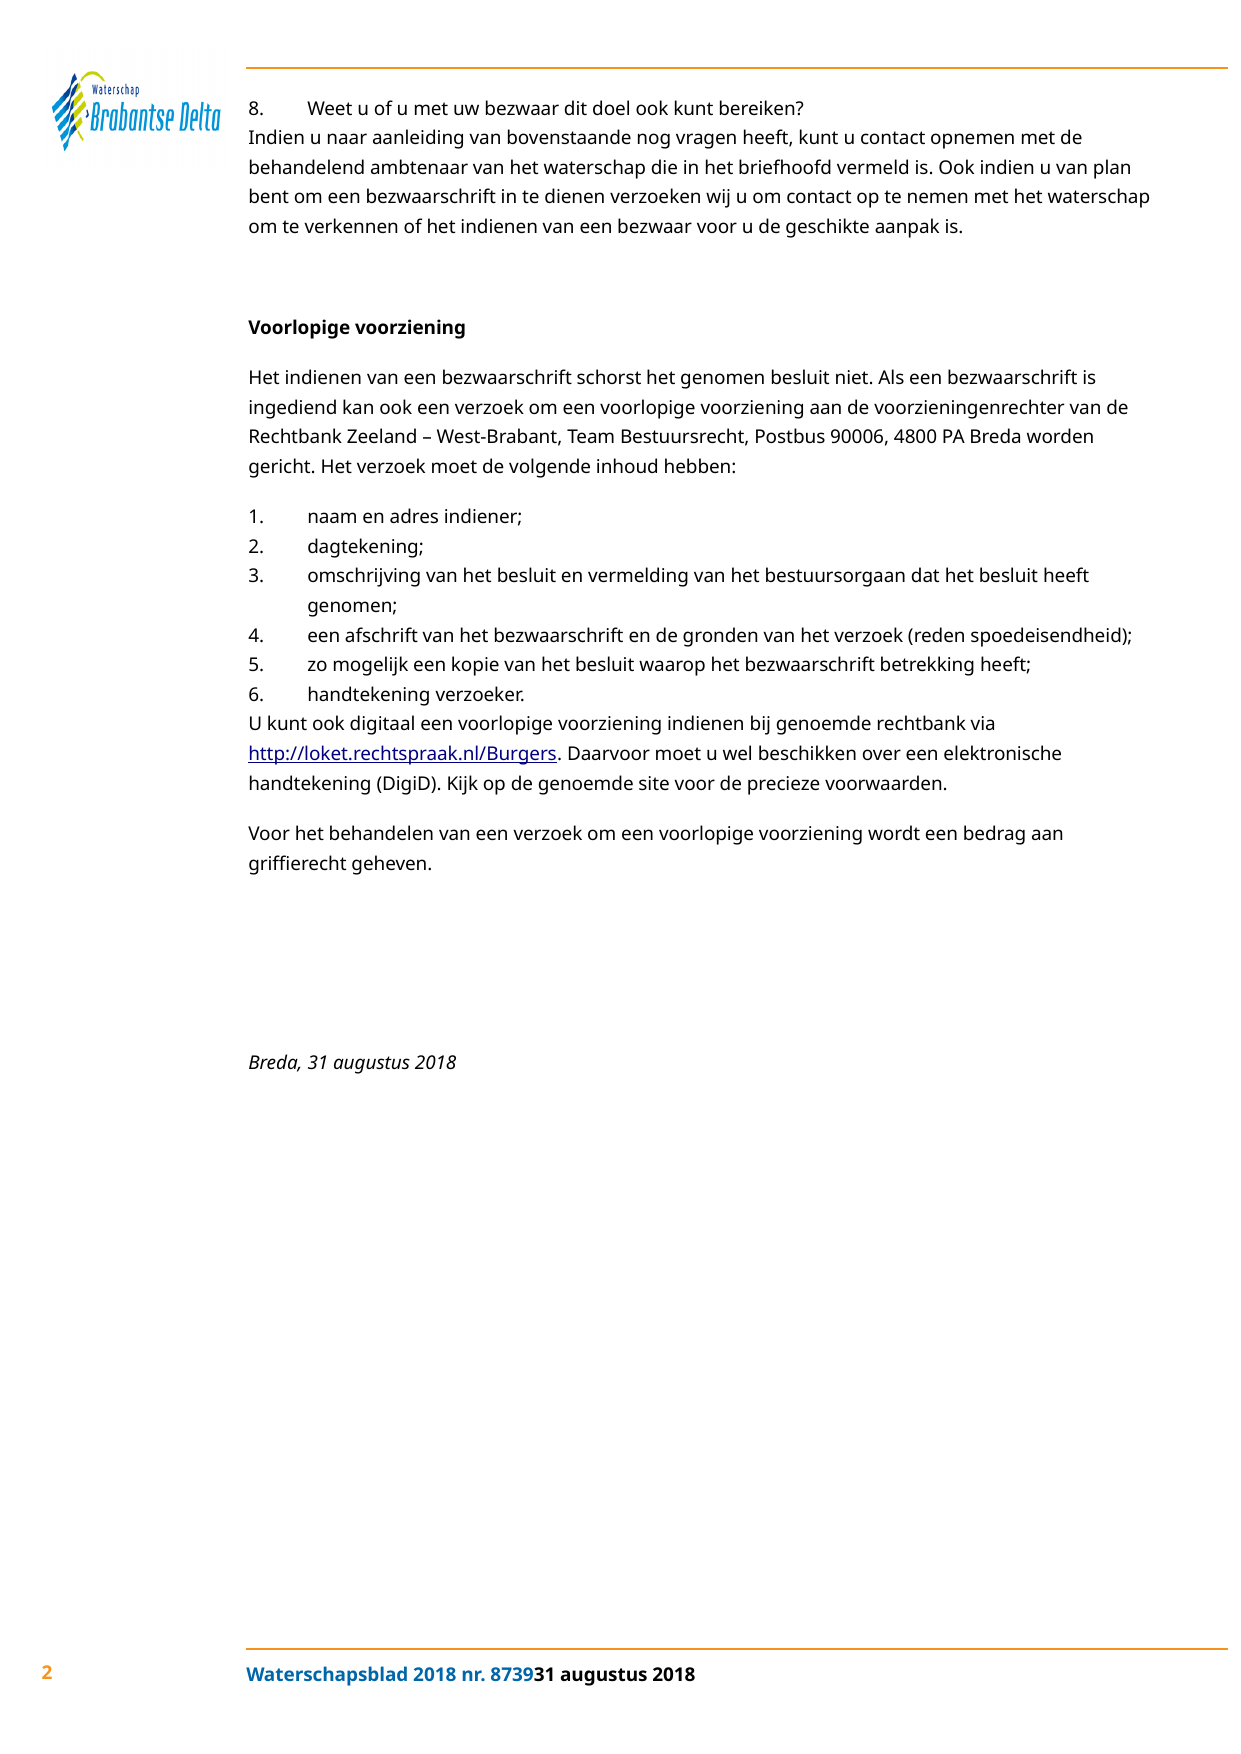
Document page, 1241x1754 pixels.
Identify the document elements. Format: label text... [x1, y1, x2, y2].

list Weet u of u met uw bezwaar dit doel ook kunt bereiken? [248, 95, 1152, 121]
text Het indienen van een bezwaarschrift schorst het genomen besluit niet. Als een bezwaarschrift is ingediend kan ook een verzoek om een voorlopige voorziening aan de voorzieningenrechter van de Rechtbank Zeeland – West-Brabant, Team Bestuursrecht, Postbus 90006, 4800 PA Breda worden gericht. Het verzoek moet de volgende inhoud hebben: [248, 364, 1152, 479]
text Voor het behandelen van een verzoek om een voorlopige voorziening wordt een bedrag aan griffierecht geheven. [248, 820, 1152, 876]
text Indien u naar aanleiding van bovenstaande nog vragen heeft, kunt u contact opnemen met de behandelend ambtenaar van het waterschap die in het briefhoofd vermeld is. Ook indien u van plan bent om een bezwaarschrift in te dienen verzoeken wij u om contact op te nemen met het waterschap om te verkennen of het indienen van een bezwaar voor u de geschikte aanpak is. [248, 124, 1152, 239]
text U kunt ook digitaal een voorlopige voorziening indienen bij genoemde rechtbank via http://loket.rechtspraak.nl/Burgers. Daarvoor moet u wel beschikken over een elektronische handtekening (DigiD). Kijk op de genoemde site voor de precieze voorwaarden. [248, 711, 1152, 796]
text Breda, 31 augustus 2018 [248, 1049, 1152, 1074]
text Voorlopige voorziening [248, 314, 1152, 340]
list omschrijving van het besluit en vermelding van het bestuursorgaan dat het besluit heeft genomen; [248, 563, 1152, 618]
picture [41, 47, 231, 172]
list een afschrift van het bezwaarschrift en de gronden van het verzoek (reden spoedeisendheid); [248, 622, 1152, 648]
list naam en adres indiener; [248, 503, 1152, 529]
list dagtekening; [248, 533, 1152, 559]
list zo mogelijk een kopie van het besluit waarop het bezwaarschrift betrekking heeft; [248, 651, 1152, 677]
list handtekening verzoeker. [248, 681, 1152, 707]
